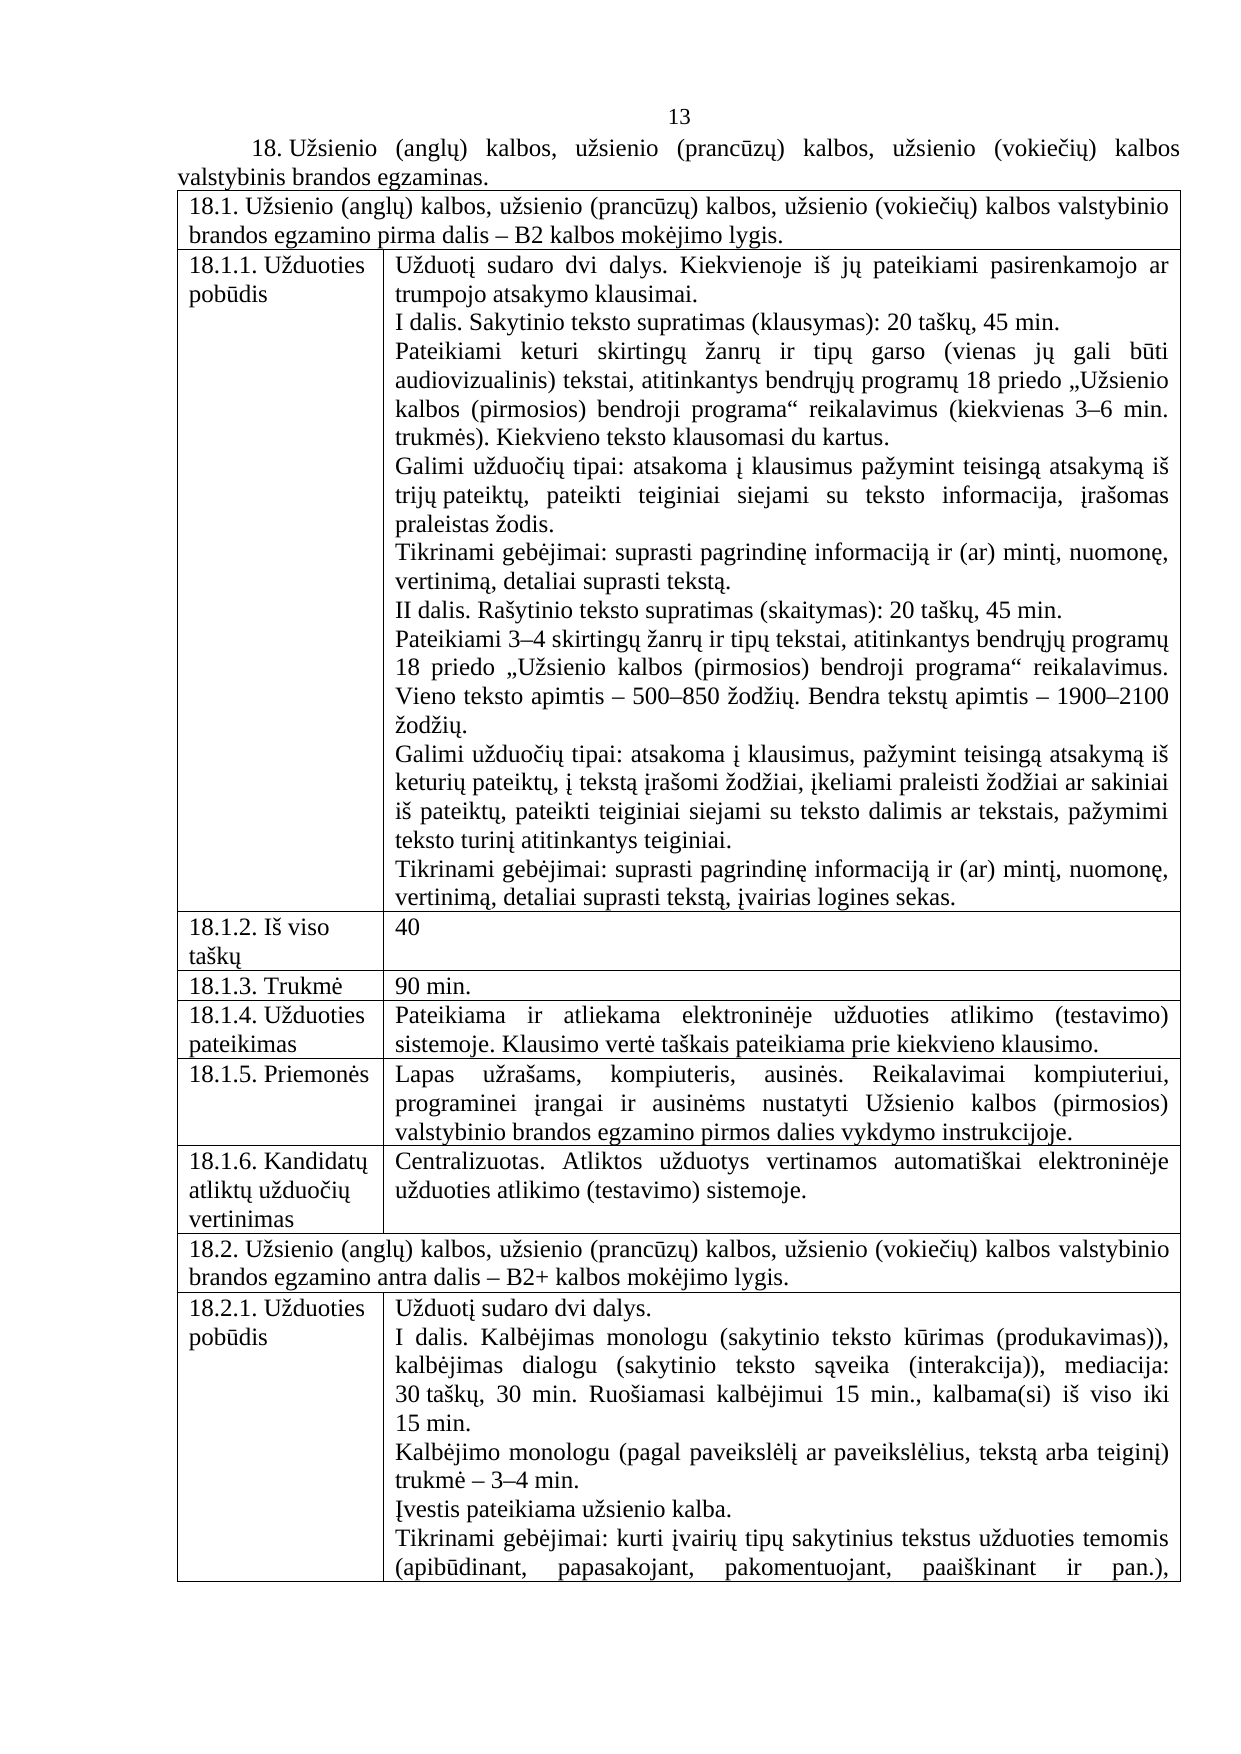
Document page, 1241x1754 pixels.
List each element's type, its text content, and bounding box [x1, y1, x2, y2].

table_cell Užduotį sudaro dvi dalys. Kiekvienoje iš jų pateikiami pasirenkamojo ar trumpojo atsakymo klausimai. I dalis. Sakytinio teksto supratimas (klausymas): 20 taškų, 45 min. Pateikiami keturi skirtingų žanrų ir tipų garso (vienas jų gali būti audiovizualinis) tekstai, atitinkantys bendrųjų programų 18 priedo „Užsienio kalbos (pirmosios) bendroji programa“ reikalavimus (kiekvienas 3–6 min. trukmės). Kiekvieno teksto klausomasi du kartus. Galimi užduočių tipai: atsakoma į klausimus pažymint teisingą atsakymą iš trijų pateiktų, pateikti teiginiai siejami su teksto informacija, įrašomas praleistas žodis. Tikrinami gebėjimai: suprasti pagrindinę informaciją ir (ar) mintį, nuomonę, vertinimą, detaliai suprasti tekstą. II dalis. Rašytinio teksto supratimas (skaitymas): 20 taškų, 45 min. Pateikiami 3–4 skirtingų žanrų ir tipų tekstai, atitinkantys bendrųjų programų 18 priedo „Užsienio kalbos (pirmosios) bendroji programa“ reikalavimus. Vieno teksto apimtis – 500–850 žodžių. Bendra tekstų apimtis – 1900–2100 žodžių. Galimi užduočių tipai: atsakoma į klausimus, pažymint teisingą atsakymą iš keturių pateiktų, į tekstą įrašomi žodžiai, įkeliami praleisti žodžiai ar sakiniai iš pateiktų, pateikti teiginiai siejami su teksto dalimis ar tekstais, pažymimi teksto turinį atitinkantys teiginiai. Tikrinami gebėjimai: suprasti pagrindinę informaciją ir (ar) mintį, nuomonę, vertinimą, detaliai suprasti tekstą, įvairias logines sekas. [384, 250, 1180, 911]
table_cell 18.1.3. Trukmė [178, 971, 383, 999]
table_cell 18.1.2. Iš viso taškų [178, 912, 383, 970]
text 18. Užsienio (anglų) kalbos, užsienio (prancūzų) kalbos, užsienio (vokiečių) kalbos valstybinis brandos egzaminas. [177, 133, 1181, 190]
table_cell 18.2.1. Užduoties pobūdis [178, 1293, 383, 1581]
table_cell 18.1.1. Užduoties pobūdis [178, 250, 383, 911]
table_cell 18.2. Užsienio (anglų) kalbos, užsienio (prancūzų) kalbos, užsienio (vokiečių) kalbos valstybinio brandos egzamino antra dalis – B2+ kalbos mokėjimo lygis. [178, 1234, 1180, 1292]
table_cell 90 min. [384, 971, 1180, 999]
table_cell 18.1.6. Kandidatų atliktų užduočių vertinimas [178, 1146, 383, 1233]
table_cell 40 [384, 912, 1180, 970]
table_cell Lapas užrašams, kompiuteris, ausinės. Reikalavimai kompiuteriui, programinei įrangai ir ausinėms nustatyti Užsienio kalbos (pirmosios) valstybinio brandos egzamino pirmos dalies vykdymo instrukcijoje. [384, 1059, 1180, 1145]
table_cell 18.1.5. Priemonės [178, 1059, 383, 1145]
table_cell Pateikiama ir atliekama elektroninėje užduoties atlikimo (testavimo) sistemoje. Klausimo vertė taškais pateikiama prie kiekvieno klausimo. [384, 1001, 1180, 1058]
table_cell 18.1.4. Užduoties pateikimas [178, 1001, 383, 1058]
table_cell Centralizuotas. Atliktos užduotys vertinamos automatiškai elektroninėje užduoties atlikimo (testavimo) sistemoje. [384, 1146, 1180, 1233]
table_cell Užduotį sudaro dvi dalys. I dalis. Kalbėjimas monologu (sakytinio teksto kūrimas (produkavimas)), kalbėjimas dialogu (sakytinio teksto sąveika (interakcija)), mediacija: 30 taškų, 30 min. Ruošiamasi kalbėjimui 15 min., kalbama(si) iš viso iki 15 min. Kalbėjimo monologu (pagal paveikslėlį ar paveikslėlius, tekstą arba teiginį) trukmė – 3–4 min. Įvestis pateikiama užsienio kalba. Tikrinami gebėjimai: kurti įvairių tipų sakytinius tekstus užduoties temomis (apibūdinant, papasakojant, pakomentuojant, paaiškinant ir pan.), [384, 1293, 1180, 1581]
table_header 18.1. Užsienio (anglų) kalbos, užsienio (prancūzų) kalbos, užsienio (vokiečių) kalbos valstybinio brandos egzamino pirma dalis – B2 kalbos mokėjimo lygis. [178, 191, 1180, 249]
